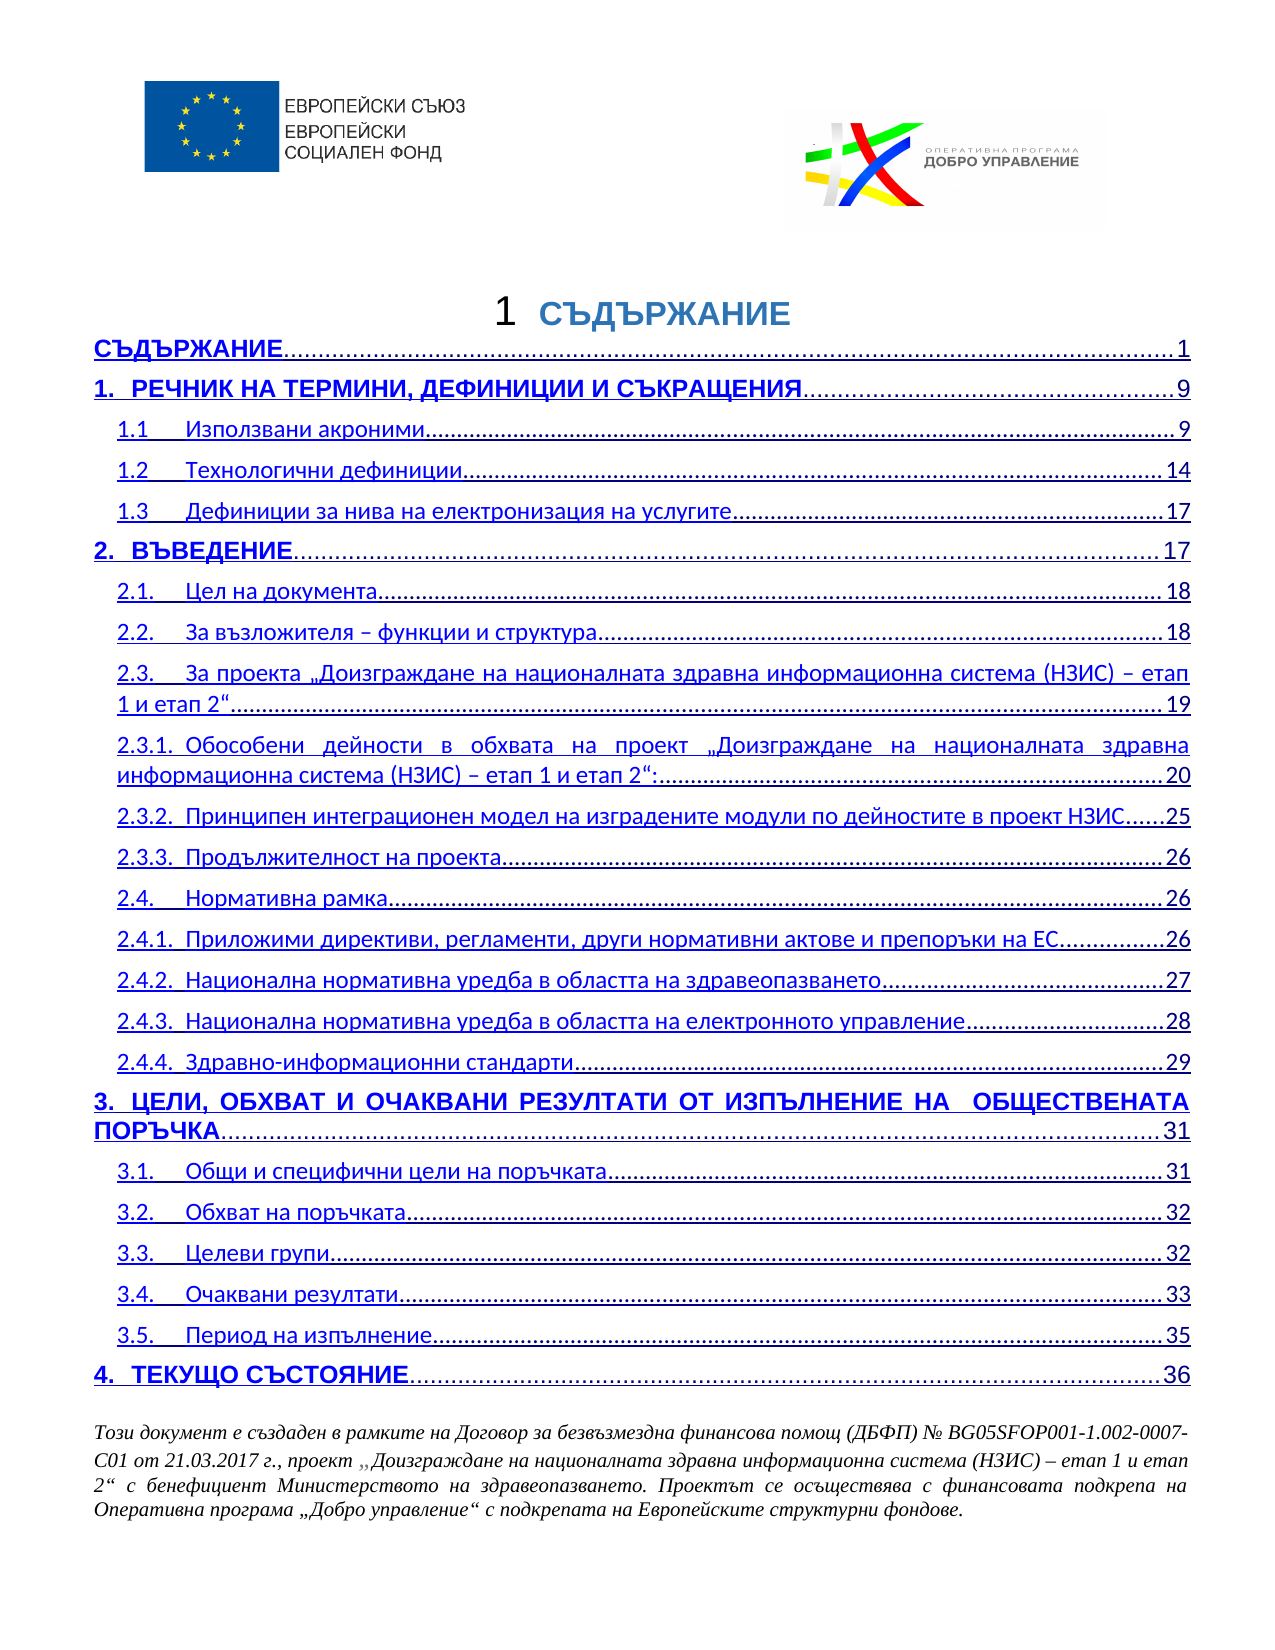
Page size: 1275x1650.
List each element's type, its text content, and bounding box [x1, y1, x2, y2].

subtitle СЪДЪРЖАНИЕ [94, 286, 1191, 334]
text 2.4.2. Национална нормативна уредба в областта на здравеопазването 27 [117, 964, 1191, 990]
text 3.1. Общи и специфични цели на поръчката 31 [117, 1155, 1191, 1181]
text 3.5. Период на изпълнение 35 [117, 1319, 1191, 1345]
text 3. Цели, обхват и очаквани резултати от изпълнение на ОБЩЕСТВЕНАТА ПОРЪЧКА 31 [94, 1087, 1191, 1141]
text 4. ТЕКУЩО СЪСТОЯНИЕ 36 [94, 1360, 1191, 1385]
text 2.4.4. Здравно-информационни стандарти 29 [117, 1046, 1191, 1072]
text 2. ВЪВЕДЕНИЕ 17 [94, 536, 1191, 561]
text 2.1. Цел на документа 18 [117, 576, 1191, 601]
text СЪДЪРЖАНИЕ 1 [94, 334, 1191, 359]
text 3.2. Обхват на поръчката 32 [117, 1196, 1191, 1222]
text 2.4.3. Национална нормативна уредба в областта на електронното управление 28 [117, 1005, 1191, 1031]
text 3.4. Очаквани резултати 33 [117, 1278, 1191, 1304]
text 3.3. Целеви групи 32 [117, 1237, 1191, 1263]
text 1.2 Технологични дефиниции 14 [117, 454, 1191, 480]
text 2.3.2. Принципен интеграционен модел на изградените модули по дейностите в проект НЗИС 25 [117, 800, 1191, 826]
text 2.3. За проекта „Доизграждане на националната здравна информационна система (НЗИС) – етап 1 и етап 2“ 19 [117, 657, 1191, 714]
text 1. РЕЧНИК НА ТЕРМИНИ, ДЕФИНИЦИИ И СЪКРАЩЕНИЯ 9 [94, 373, 1191, 399]
text 2.4.1. Приложими директиви, регламенти, други нормативни актове и препоръки на ЕС 26 [117, 923, 1191, 949]
text 2.3.3. Продължителност на проекта 26 [117, 841, 1191, 867]
text 1.3 Дефиниции за нива на електронизация на услугите 17 [117, 495, 1191, 521]
text 2.2. За възложителя – функции и структура 18 [117, 616, 1191, 643]
text 2.4. Нормативна рамка 26 [117, 882, 1191, 908]
text 1.1 Използвани акроними 9 [117, 413, 1191, 439]
text 2.3.1. Обособени дейности в обхвата на проект „Доизграждане на националната здравна информационна система (НЗИС) – етап 1 и етап 2“: 20 [117, 729, 1191, 785]
